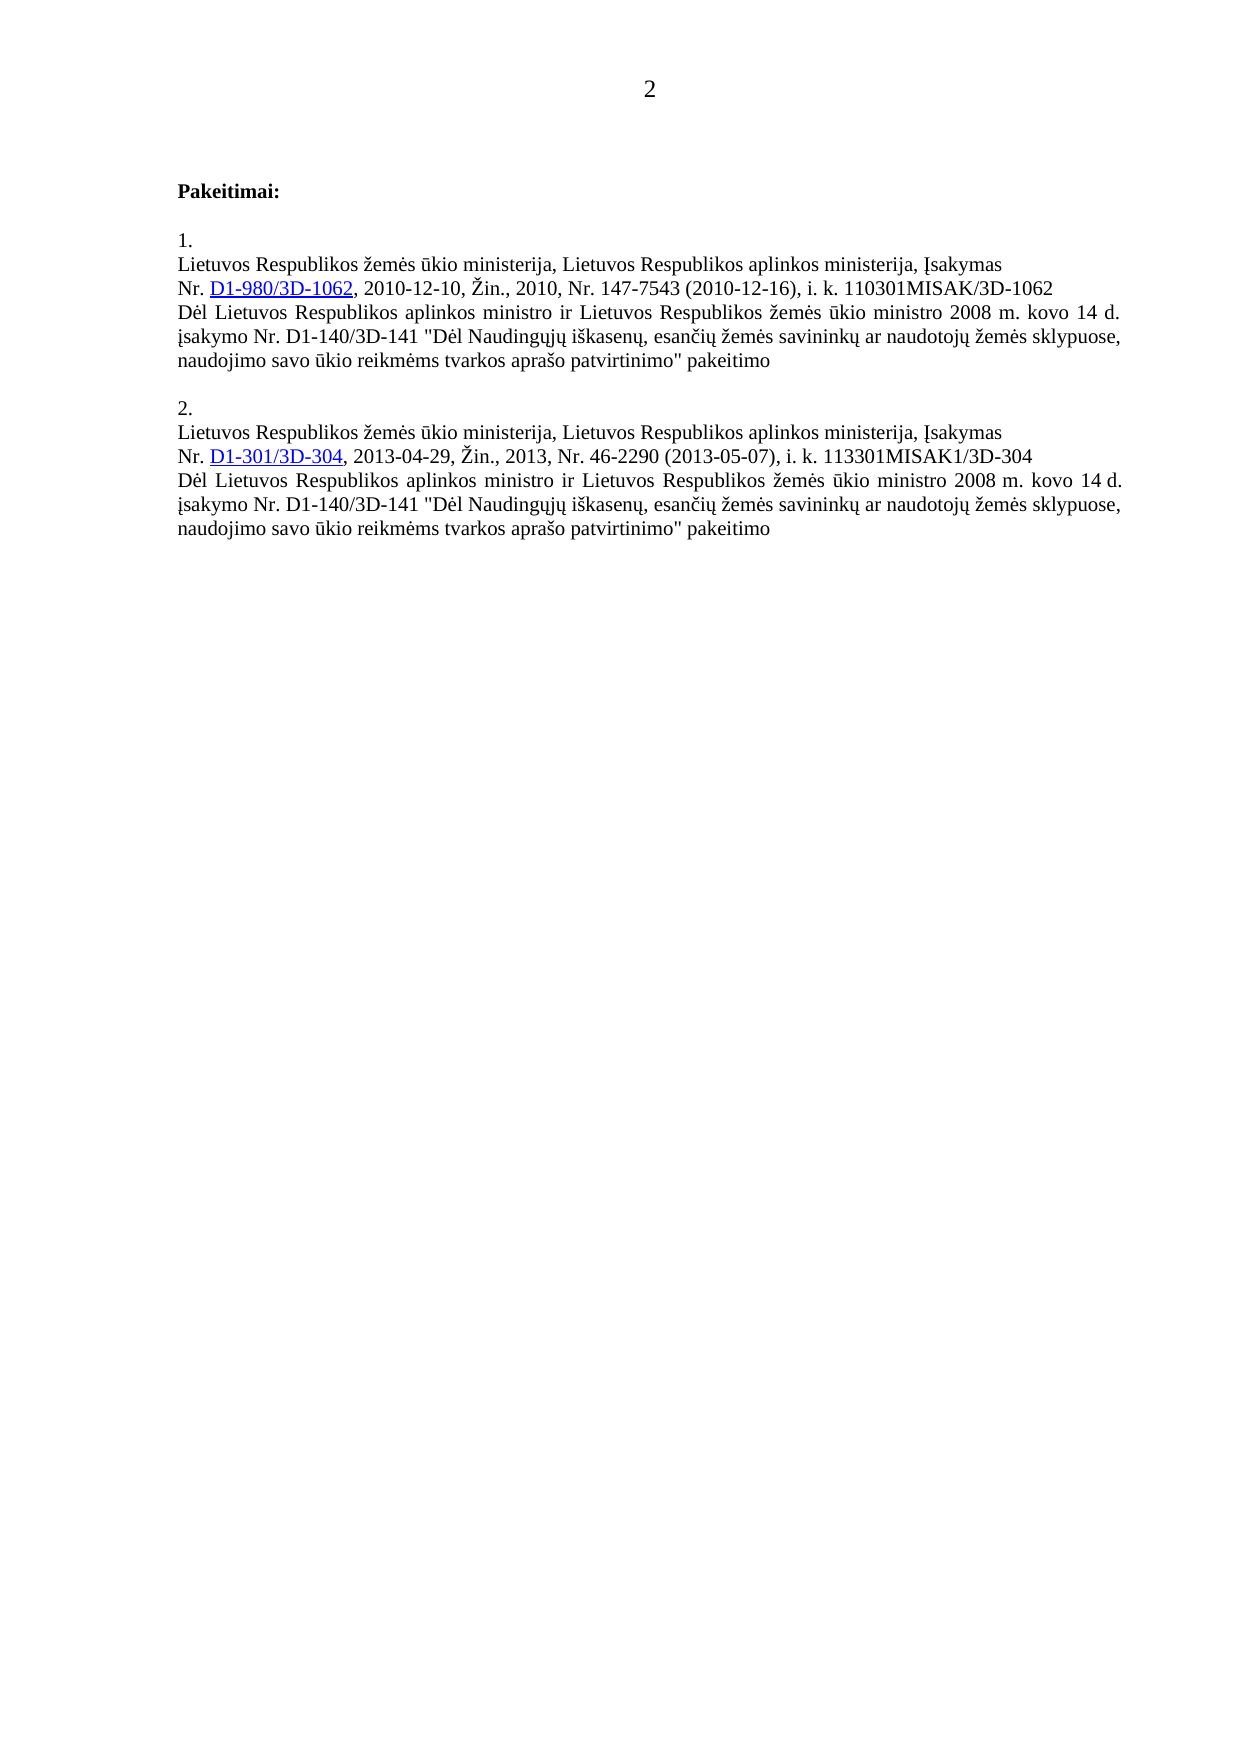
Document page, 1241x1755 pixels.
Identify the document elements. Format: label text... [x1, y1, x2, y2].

text Nr. D1-301/3D-304, 2013-04-29, Žin., 2013, Nr. 46-2290 (2013-05-07), i. k. 113301MISAK1/3D-304 [177, 444, 1122, 468]
text 1. [177, 228, 1122, 252]
text Lietuvos Respublikos žemės ūkio ministerija, Lietuvos Respublikos aplinkos ministerija, Įsakymas [177, 420, 1122, 444]
text Pakeitimai: [177, 179, 1122, 203]
text Dėl Lietuvos Respublikos aplinkos ministro ir Lietuvos Respublikos žemės ūkio ministro 2008 m. kovo 14 d. įsakymo Nr. D1-140/3D-141 "Dėl Naudingųjų iškasenų, esančių žemės savininkų ar naudotojų žemės sklypuose, naudojimo savo ūkio reikmėms tvarkos aprašo patvirtinimo" pakeitimo [177, 300, 1122, 372]
text Lietuvos Respublikos žemės ūkio ministerija, Lietuvos Respublikos aplinkos ministerija, Įsakymas [177, 252, 1122, 276]
text Dėl Lietuvos Respublikos aplinkos ministro ir Lietuvos Respublikos žemės ūkio ministro 2008 m. kovo 14 d. įsakymo Nr. D1-140/3D-141 "Dėl Naudingųjų iškasenų, esančių žemės savininkų ar naudotojų žemės sklypuose, naudojimo savo ūkio reikmėms tvarkos aprašo patvirtinimo" pakeitimo [177, 468, 1122, 540]
text 2. [177, 396, 1122, 420]
text Nr. D1-980/3D-1062, 2010-12-10, Žin., 2010, Nr. 147-7543 (2010-12-16), i. k. 110301MISAK/3D-1062 [177, 276, 1122, 300]
